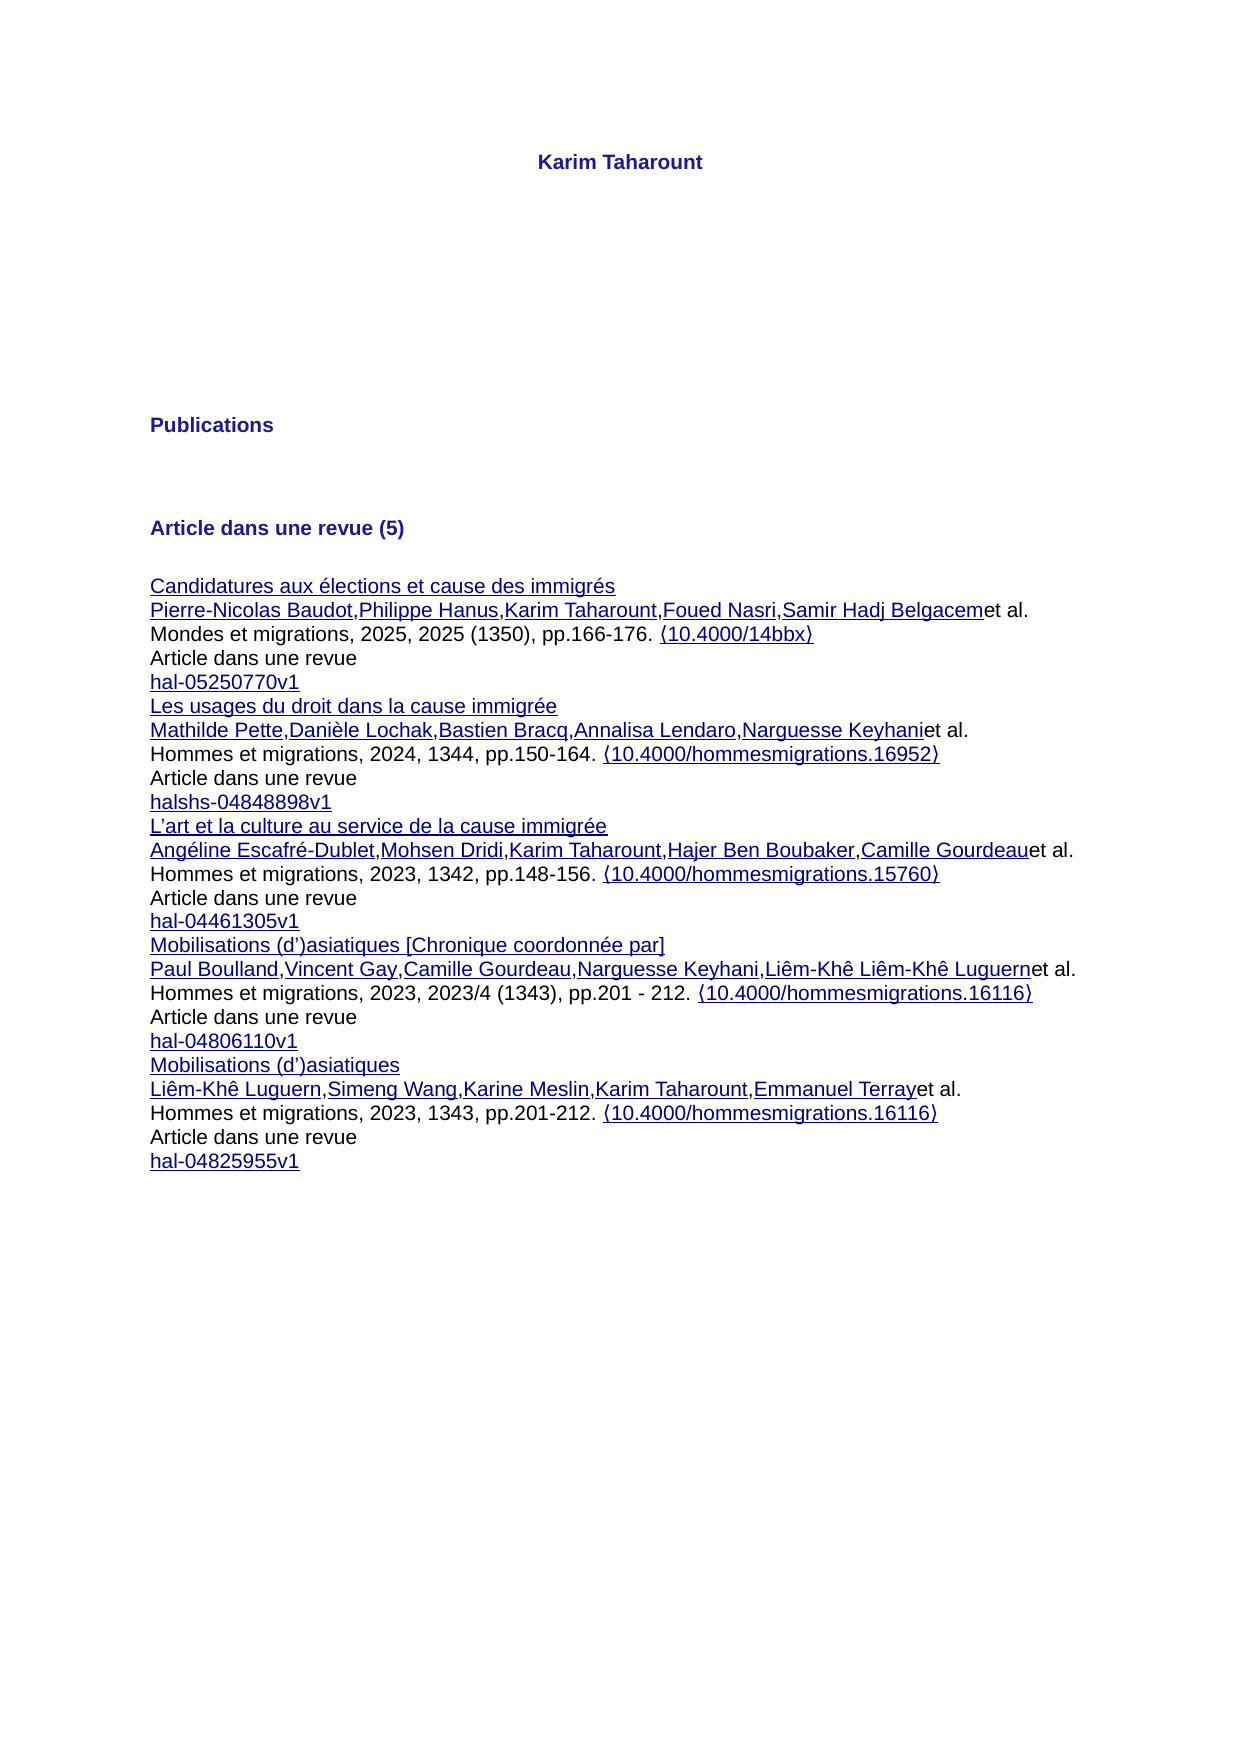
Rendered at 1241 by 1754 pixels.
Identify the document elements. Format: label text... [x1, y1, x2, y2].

subtitle Publications [150, 412, 1090, 436]
table_cell Les usages du droit dans la cause immigrée Mathilde Pette,Danièle Lochak,Bastien Bracq,Annalisa Lendaro,Narguesse Keyhaniet al. Hommes et migrations, 2024, 1344, pp.150-164. ⟨10.4000/hommesmigrations.16952⟩ Article dans une revue halshs-04848898v1 [150, 694, 1090, 813]
subtitle Article dans une revue (5) [150, 516, 1090, 539]
table_cell Mobilisations (d’)asiatiques [Chronique coordonnée par] Paul Boulland,Vincent Gay,Camille Gourdeau,Narguesse Keyhani,Liêm-Khê Liêm-Khê Luguernet al. Hommes et migrations, 2023, 2023/4 (1343), pp.201 - 212. ⟨10.4000/hommesmigrations.16116⟩ Article dans une revue hal-04806110v1 [150, 933, 1090, 1053]
subtitle Karim Taharount [150, 150, 1090, 174]
table_cell L’art et la culture au service de la cause immigrée Angéline Escafré-Dublet,Mohsen Dridi,Karim Taharount,Hajer Ben Boubaker,Camille Gourdeauet al. Hommes et migrations, 2023, 1342, pp.148-156. ⟨10.4000/hommesmigrations.15760⟩ Article dans une revue hal-04461305v1 [150, 814, 1090, 933]
table_cell Mobilisations (d’)asiatiques Liêm-Khê Luguern,Simeng Wang,Karine Meslin,Karim Taharount,Emmanuel Terrayet al. Hommes et migrations, 2023, 1343, pp.201-212. ⟨10.4000/hommesmigrations.16116⟩ Article dans une revue hal-04825955v1 [150, 1053, 1090, 1173]
table_header Candidatures aux élections et cause des immigrés Pierre-Nicolas Baudot,Philippe Hanus,Karim Taharount,Foued Nasri,Samir Hadj Belgacemet al. Mondes et migrations, 2025, 2025 (1350), pp.166-176. ⟨10.4000/14bbx⟩ Article dans une revue hal-05250770v1 [150, 574, 1090, 694]
